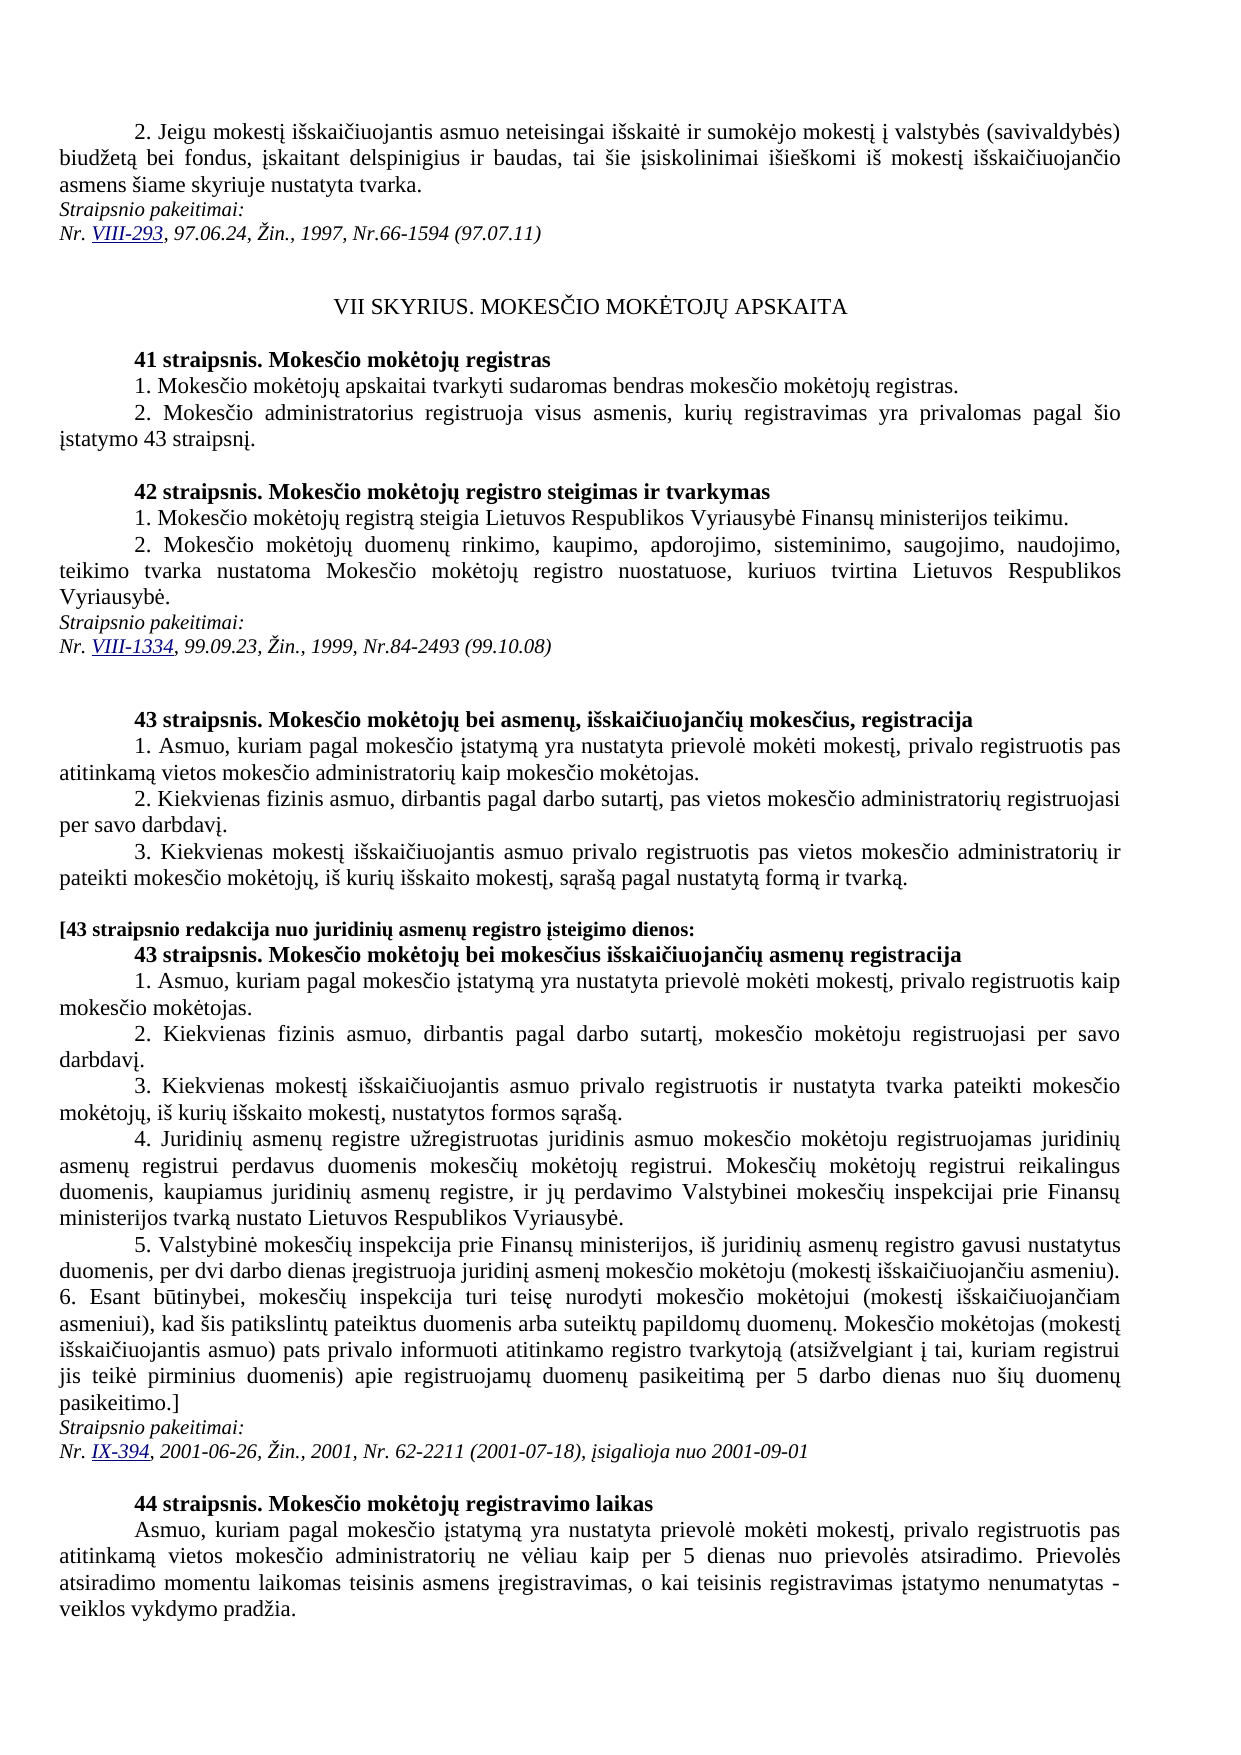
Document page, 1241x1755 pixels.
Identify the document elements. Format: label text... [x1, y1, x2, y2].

text [43 straipsnio redakcija nuo juridinių asmenų registro įsteigimo dienos: [59, 917, 1122, 941]
text 6. Esant būtinybei, mokesčių inspekcija turi teisę nurodyti mokesčio mokėtojui (mokestį išskaičiuojančiam asmeniui), kad šis patikslintų pateiktus duomenis arba suteiktų papildomų duomenų. Mokesčio mokėtojas (mokestį išskaičiuojantis asmuo) pats privalo informuoti atitinkamo registro tvarkytoją (atsižvelgiant į tai, kuriam registrui jis teikė pirminius duomenis) apie registruojamų duomenų pasikeitimą per 5 darbo dienas nuo šių duomenų pasikeitimo.] [59, 1283, 1122, 1415]
text 2. Kiekvienas fizinis asmuo, dirbantis pagal darbo sutartį, mokesčio mokėtoju registruojasi per savo darbdavį. [59, 1020, 1122, 1073]
text Nr. VIII-1334, 99.09.23, Žin., 1999, Nr.84-2493 (99.10.08) [59, 634, 1122, 658]
text 1. Mokesčio mokėtojų apskaitai tvarkyti sudaromas bendras mokesčio mokėtojų registras. [59, 372, 1122, 399]
text Nr. VIII-293, 97.06.24, Žin., 1997, Nr.66-1594 (97.07.11) [59, 221, 1122, 245]
text 1. Asmuo, kuriam pagal mokesčio įstatymą yra nustatyta prievolė mokėti mokestį, privalo registruotis pas atitinkamą vietos mokesčio administratorių kaip mokesčio mokėtojas. [59, 732, 1122, 785]
text 1. Asmuo, kuriam pagal mokesčio įstatymą yra nustatyta prievolė mokėti mokestį, privalo registruotis kaip mokesčio mokėtojas. [59, 967, 1122, 1020]
text Straipsnio pakeitimai: [59, 610, 1122, 634]
text 5. Valstybinė mokesčių inspekcija prie Finansų ministerijos, iš juridinių asmenų registro gavusi nustatytus duomenis, per dvi darbo dienas įregistruoja juridinį asmenį mokesčio mokėtoju (mokestį išskaičiuojančiu asmeniu). [59, 1231, 1122, 1283]
text 43 straipsnis. Mokesčio mokėtojų bei mokesčius išskaičiuojančių asmenų registracija [134, 941, 1122, 967]
text Straipsnio pakeitimai: [59, 1415, 1122, 1439]
text 1. Mokesčio mokėtojų registrą steigia Lietuvos Respublikos Vyriausybė Finansų ministerijos teikimu. [59, 504, 1122, 531]
text Straipsnio pakeitimai: [59, 197, 1122, 221]
subtitle VII SKYRIUS. MOKESČIO MOKĖTOJŲ APSKAITA [59, 293, 1122, 320]
text 43 straipsnis. Mokesčio mokėtojų bei asmenų, išskaičiuojančių mokesčius, registracija [59, 706, 1122, 732]
text 44 straipsnis. Mokesčio mokėtojų registravimo laikas [59, 1490, 1122, 1516]
text 2. Jeigu mokestį išskaičiuojantis asmuo neteisingai išskaitė ir sumokėjo mokestį į valstybės (savivaldybės) biudžetą bei fondus, įskaitant delspinigius ir baudas, tai šie įsiskolinimai išieškomi iš mokestį išskaičiuojančio asmens šiame skyriuje nustatyta tvarka. [59, 118, 1122, 197]
text 42 straipsnis. Mokesčio mokėtojų registro steigimas ir tvarkymas [59, 478, 1122, 504]
text 41 straipsnis. Mokesčio mokėtojų registras [59, 346, 1122, 372]
text 3. Kiekvienas mokestį išskaičiuojantis asmuo privalo registruotis ir nustatyta tvarka pateikti mokesčio mokėtojų, iš kurių išskaito mokestį, nustatytos formos sąrašą. [59, 1073, 1122, 1125]
text 2. Mokesčio mokėtojų duomenų rinkimo, kaupimo, apdorojimo, sisteminimo, saugojimo, naudojimo, teikimo tvarka nustatoma Mokesčio mokėtojų registro nuostatuose, kuriuos tvirtina Lietuvos Respublikos Vyriausybė. [59, 531, 1122, 610]
text Asmuo, kuriam pagal mokesčio įstatymą yra nustatyta prievolė mokėti mokestį, privalo registruotis pas atitinkamą vietos mokesčio administratorių ne vėliau kaip per 5 dienas nuo prievolės atsiradimo. Prievolės atsiradimo momentu laikomas teisinis asmens įregistravimas, o kai teisinis registravimas įstatymo nenumatytas - veiklos vykdymo pradžia. [59, 1516, 1122, 1621]
text 4. Juridinių asmenų registre užregistruotas juridinis asmuo mokesčio mokėtoju registruojamas juridinių asmenų registrui perdavus duomenis mokesčių mokėtojų registrui. Mokesčių mokėtojų registrui reikalingus duomenis, kaupiamus juridinių asmenų registre, ir jų perdavimo Valstybinei mokesčių inspekcijai prie Finansų ministerijos tvarką nustato Lietuvos Respublikos Vyriausybė. [59, 1125, 1122, 1231]
text Nr. IX-394, 2001-06-26, Žin., 2001, Nr. 62-2211 (2001-07-18), įsigalioja nuo 2001-09-01 [59, 1439, 1122, 1463]
text 2. Kiekvienas fizinis asmuo, dirbantis pagal darbo sutartį, pas vietos mokesčio administratorių registruojasi per savo darbdavį. [59, 785, 1122, 838]
text 2. Mokesčio administratorius registruoja visus asmenis, kurių registravimas yra privalomas pagal šio įstatymo 43 straipsnį. [59, 399, 1122, 452]
text 3. Kiekvienas mokestį išskaičiuojantis asmuo privalo registruotis pas vietos mokesčio administratorių ir pateikti mokesčio mokėtojų, iš kurių išskaito mokestį, sąrašą pagal nustatytą formą ir tvarką. [59, 838, 1122, 890]
